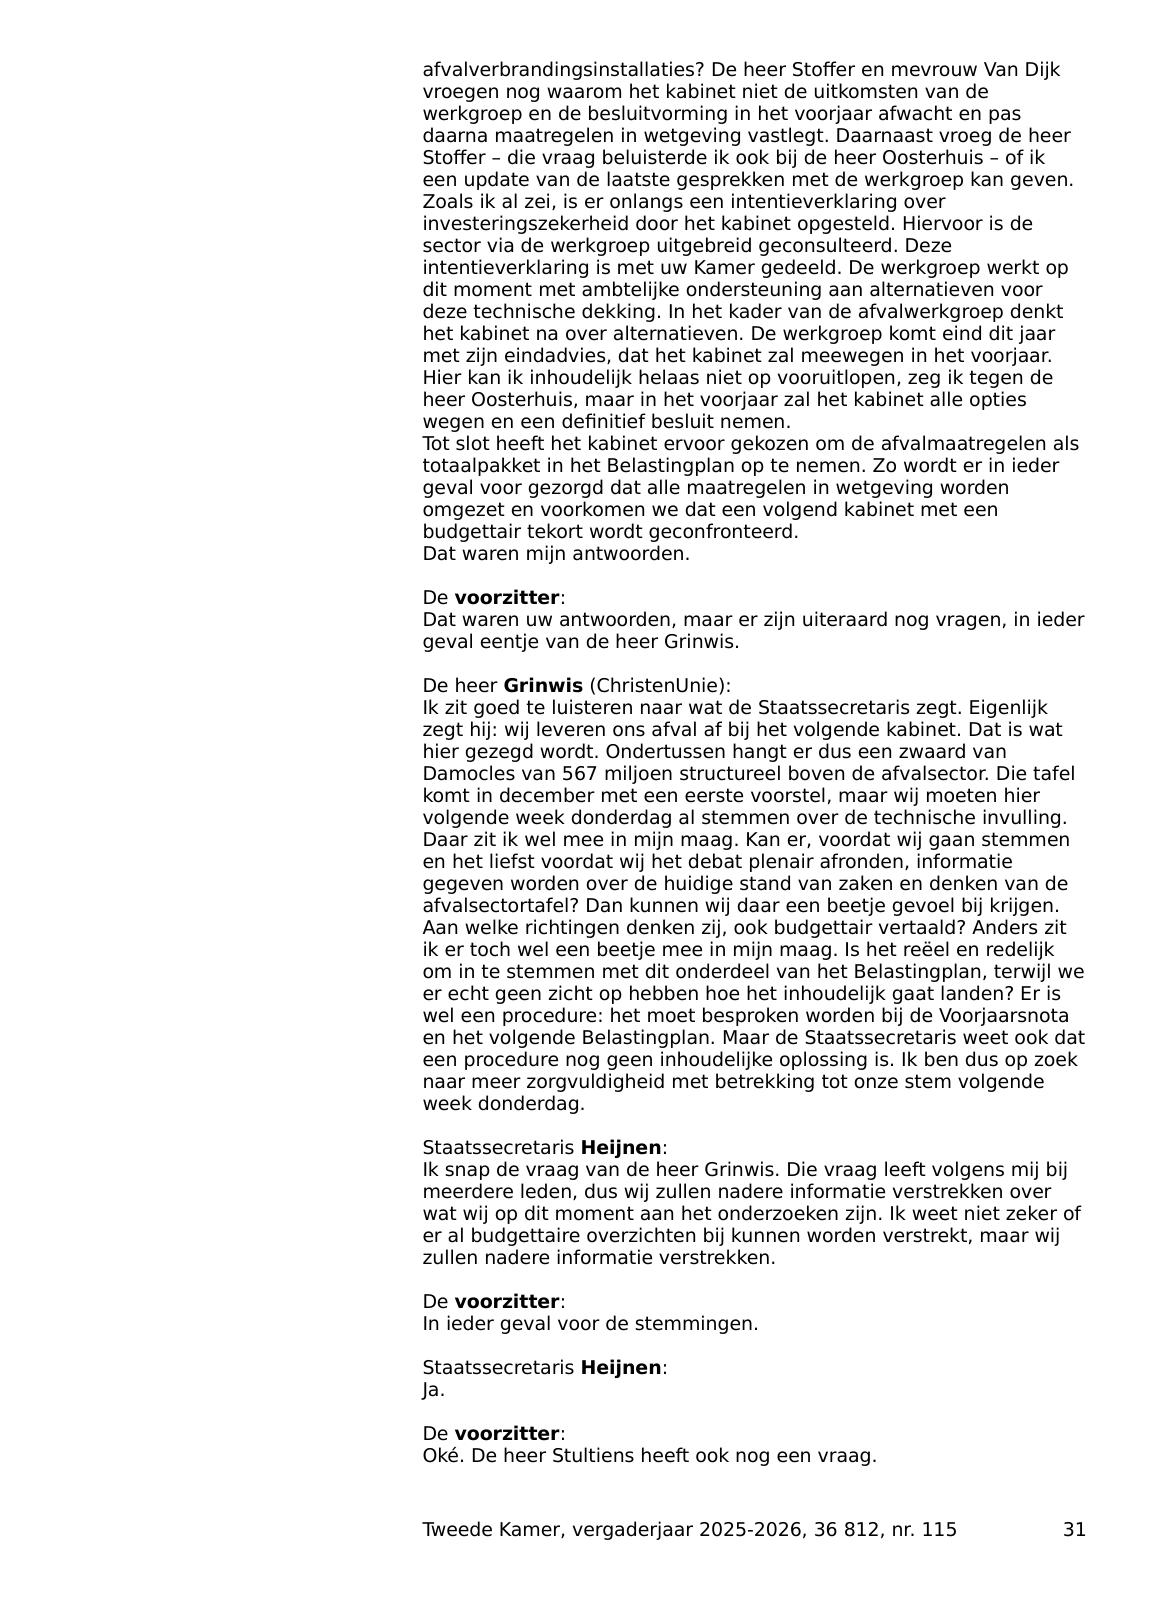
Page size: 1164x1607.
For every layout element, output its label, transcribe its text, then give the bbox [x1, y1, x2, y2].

text De voorzitter: [422, 1291, 1087, 1313]
text De heer Grinwis (ChristenUnie): [422, 675, 1087, 697]
text Dat waren uw antwoorden, maar er zijn uiteraard nog vragen, in ieder geval eentje van de heer Grinwis. [422, 609, 1087, 653]
text Zoals ik al zei, is er onlangs een intentieverklaring over investeringszekerheid door het kabinet opgesteld. Hiervoor is de sector via de werkgroep uitgebreid geconsulteerd. Deze intentieverklaring is met uw Kamer gedeeld. De werkgroep werkt op dit moment met ambtelijke ondersteuning aan alternatieven voor deze technische dekking. In het kader van de afvalwerkgroep denkt het kabinet na over alternatieven. De werkgroep komt eind dit jaar met zijn eindadvies, dat het kabinet zal meewegen in het voorjaar. Hier kan ik inhoudelijk helaas niet op vooruitlopen, zeg ik tegen de heer Oosterhuis, maar in het voorjaar zal het kabinet alle opties wegen en een definitief besluit nemen. [422, 191, 1087, 433]
text Oké. De heer Stultiens heeft ook nog een vraag. [422, 1445, 1087, 1467]
text Staatssecretaris Heijnen: [422, 1137, 1087, 1159]
text Staatssecretaris Heijnen: [422, 1357, 1087, 1379]
text In ieder geval voor de stemmingen. [422, 1313, 1087, 1335]
text Ja. [422, 1379, 1087, 1401]
text De voorzitter: [422, 587, 1087, 609]
text De voorzitter: [422, 1423, 1087, 1445]
text Tot slot heeft het kabinet ervoor gekozen om de afvalmaatregelen als totaalpakket in het Belastingplan op te nemen. Zo wordt er in ieder geval voor gezorgd dat alle maatregelen in wetgeving worden omgezet en voorkomen we dat een volgend kabinet met een budgettair tekort wordt geconfronteerd. [422, 433, 1087, 543]
text Ik snap de vraag van de heer Grinwis. Die vraag leeft volgens mij bij meerdere leden, dus wij zullen nadere informatie verstrekken over wat wij op dit moment aan het onderzoeken zijn. Ik weet niet zeker of er al budgettaire overzichten bij kunnen worden verstrekt, maar wij zullen nadere informatie verstrekken. [422, 1159, 1087, 1268]
text Dat waren mijn antwoorden. [422, 543, 1087, 564]
text Ik zit goed te luisteren naar wat de Staatssecretaris zegt. Eigenlijk zegt hij: wij leveren ons afval af bij het volgende kabinet. Dat is wat hier gezegd wordt. Ondertussen hangt er dus een zwaard van Damocles van 567 miljoen structureel boven de afvalsector. Die tafel komt in december met een eerste voorstel, maar wij moeten hier volgende week donderdag al stemmen over de technische invulling. Daar zit ik wel mee in mijn maag. Kan er, voordat wij gaan stemmen en het liefst voordat wij het debat plenair afronden, informatie gegeven worden over de huidige stand van zaken en denken van de afvalsectortafel? Dan kunnen wij daar een beetje gevoel bij krijgen. Aan welke richtingen denken zij, ook budgettair vertaald? Anders zit ik er toch wel een beetje mee in mijn maag. Is het reëel en redelijk om in te stemmen met dit onderdeel van het Belastingplan, terwijl we er echt geen zicht op hebben hoe het inhoudelijk gaat landen? Er is wel een procedure: het moet besproken worden bij de Voorjaarsnota en het volgende Belastingplan. Maar de Staatssecretaris weet ook dat een procedure nog geen inhoudelijke oplossing is. Ik ben dus op zoek naar meer zorgvuldigheid met betrekking tot onze stem volgende week donderdag. [422, 697, 1087, 1114]
text afvalverbrandingsinstallaties? De heer Stoffer en mevrouw Van Dijk vroegen nog waarom het kabinet niet de uitkomsten van de werkgroep en de besluitvorming in het voorjaar afwacht en pas daarna maatregelen in wetgeving vastlegt. Daarnaast vroeg de heer Stoffer – die vraag beluisterde ik ook bij de heer Oosterhuis – of ik een update van de laatste gesprekken met de werkgroep kan geven. [422, 59, 1087, 191]
